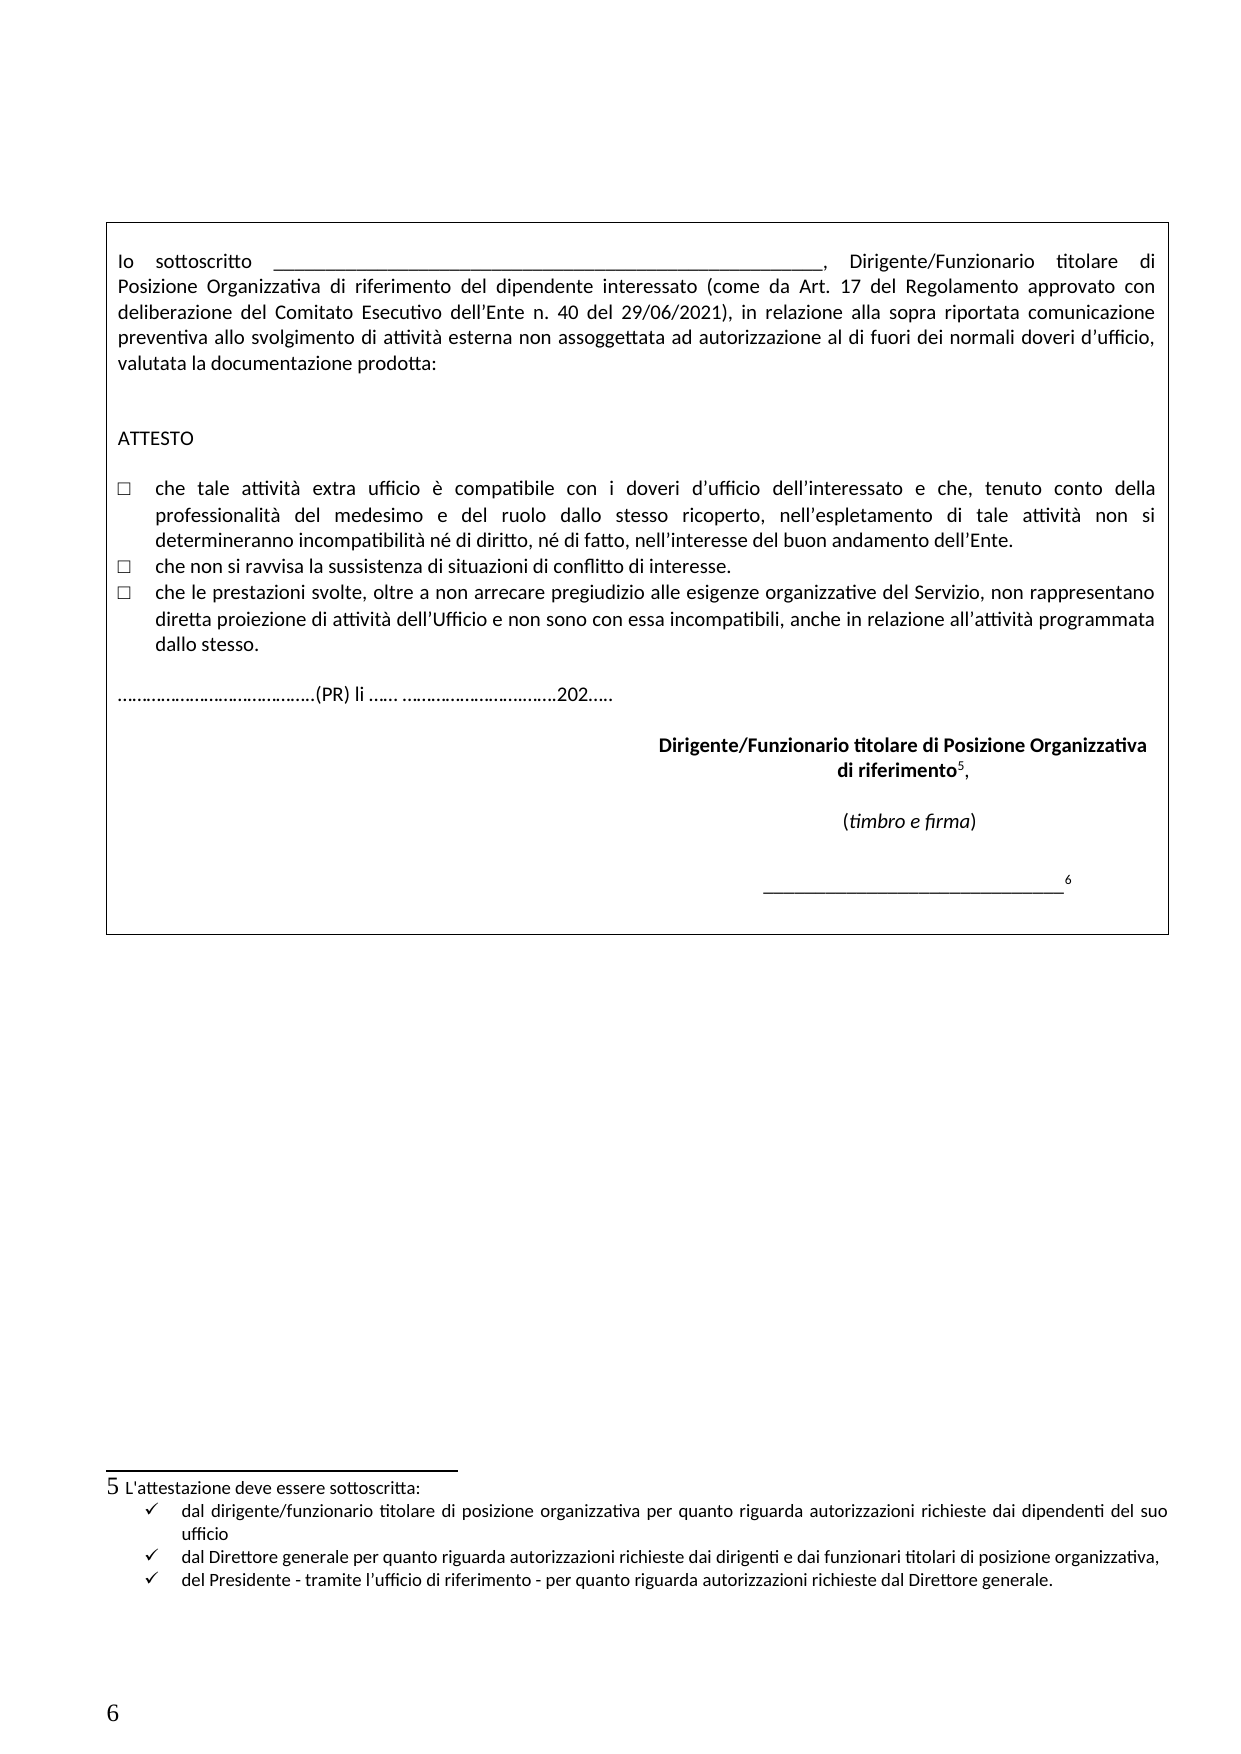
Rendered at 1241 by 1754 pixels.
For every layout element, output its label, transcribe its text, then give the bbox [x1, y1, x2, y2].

table_header Io sottoscritto _____________________________________________________, Dirigente/Funzionario titolare di Posizione Organizzativa di riferimento del dipendente interessato (come da Art. 17 del Regolamento approvato con deliberazione del Comitato Esecutivo dell’Ente n. 40 del 29/06/2021), in relazione alla sopra riportata comunicazione preventiva allo svolgimento di attività esterna non assoggettata ad autorizzazione al di fuori dei normali doveri d’ufficio, valutata la documentazione prodotta: ATTESTO che tale attività extra ufficio è compatibile con i doveri d’ufficio dell’interessato e che, tenuto conto della professionalità del medesimo e del ruolo dallo stesso ricoperto, nell’espletamento di tale attività non si determineranno incompatibilità né di diritto, né di fatto, nell’interesse del buon andamento dell’Ente. che non si ravvisa la sussistenza di situazioni di conflitto di interesse. che le prestazioni svolte, oltre a non arrecare pregiudizio alle esigenze organizzative del Servizio, non rappresentano diretta proiezione di attività dell’Ufficio e non sono con essa incompatibili, anche in relazione all’attività programmata dallo stesso. …………………………………..(PR) li …… …………………….…….202….. Dirigente/Funzionario titolare di Posizione Organizzativa di riferimento, (timbro e firma) _____________________________ [107, 223, 1168, 934]
